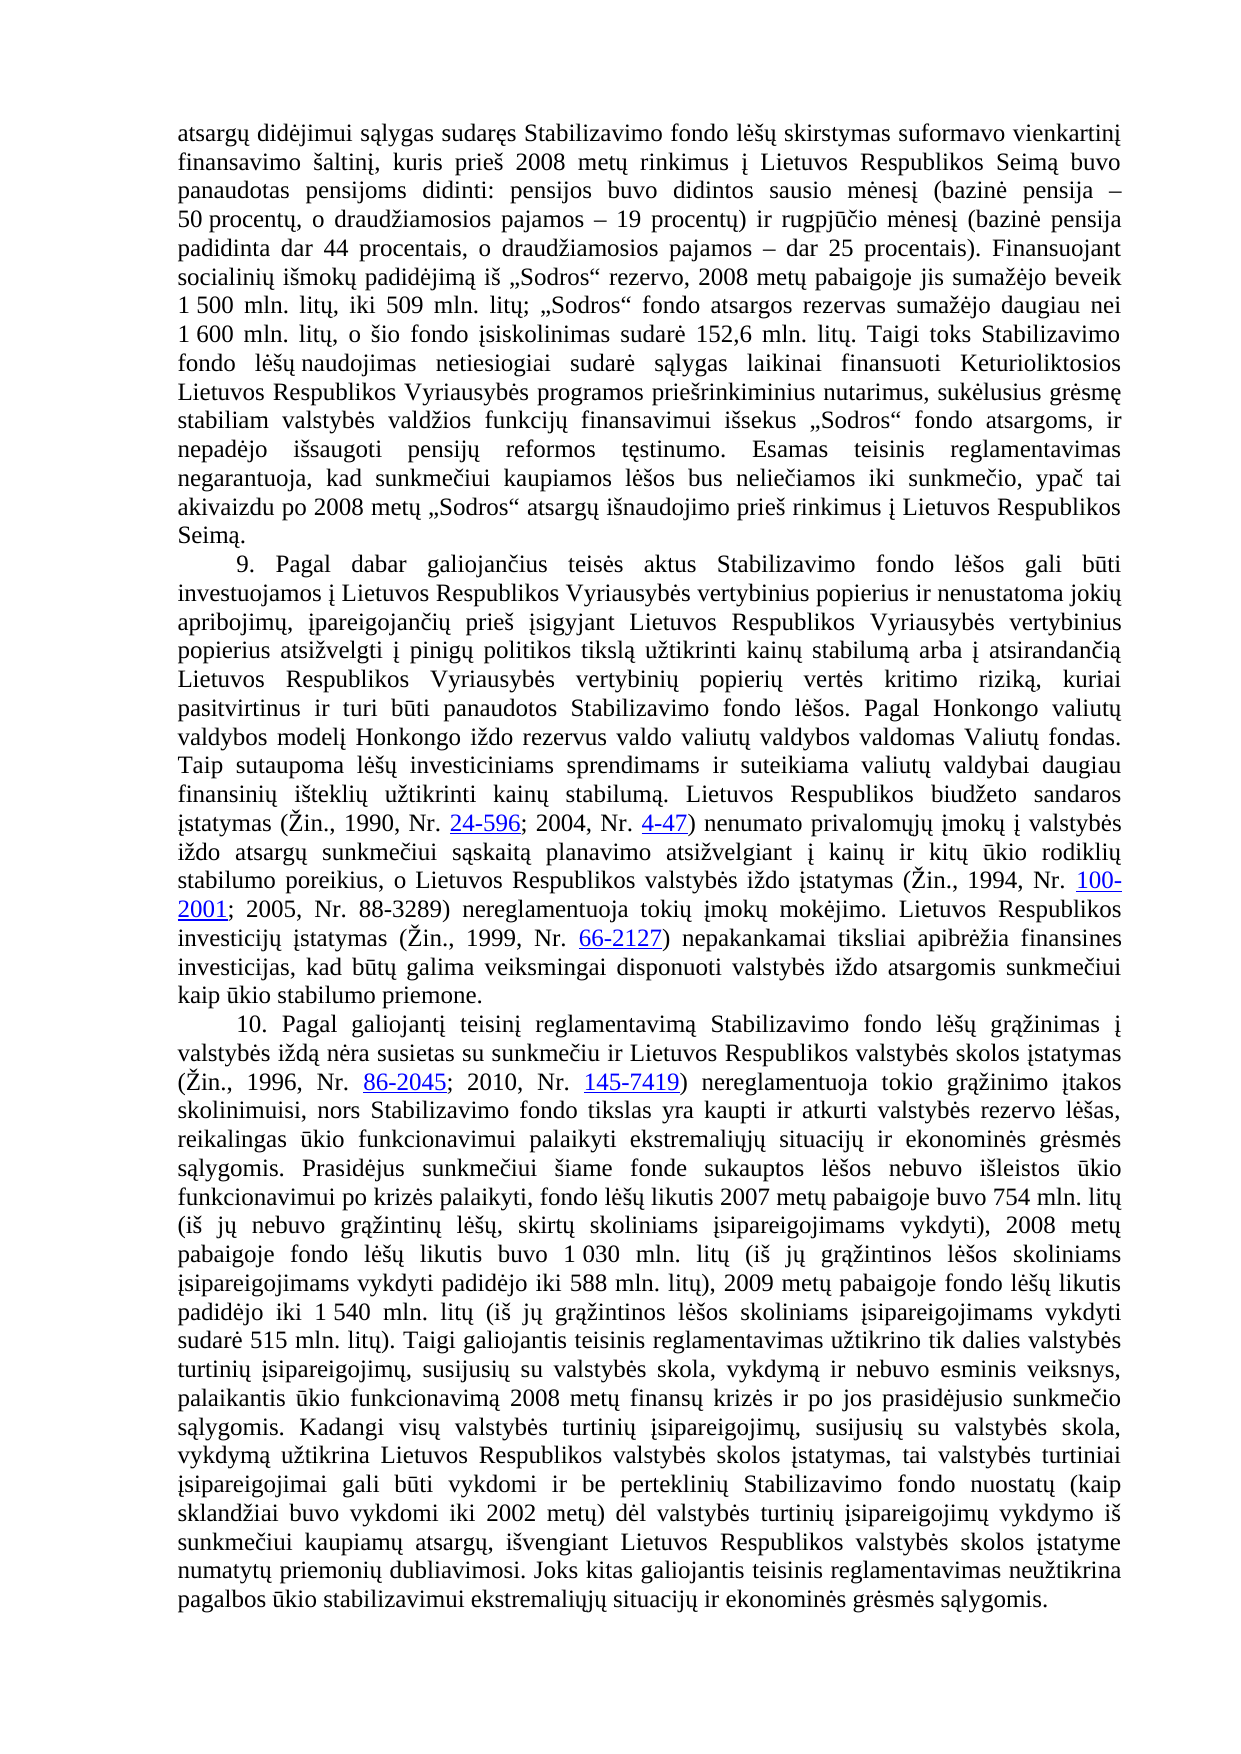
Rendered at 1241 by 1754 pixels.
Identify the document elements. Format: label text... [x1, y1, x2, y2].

text atsargų didėjimui sąlygas sudaręs Stabilizavimo fondo lėšų skirstymas suformavo vienkartinį finansavimo šaltinį, kuris prieš 2008 metų rinkimus į Lietuvos Respublikos Seimą buvo panaudotas pensijoms didinti: pensijos buvo didintos sausio mėnesį (bazinė pensija – 50 procentų, o draudžiamosios pajamos – 19 procentų) ir rugpjūčio mėnesį (bazinė pensija padidinta dar 44 procentais, o draudžiamosios pajamos – dar 25 procentais). Finansuojant socialinių išmokų padidėjimą iš „Sodros“ rezervo, 2008 metų pabaigoje jis sumažėjo beveik 1 500 mln. litų, iki 509 mln. litų; „Sodros“ fondo atsargos rezervas sumažėjo daugiau nei 1 600 mln. litų, o šio fondo įsiskolinimas sudarė 152,6 mln. litų. Taigi toks Stabilizavimo fondo lėšų naudojimas netiesiogiai sudarė sąlygas laikinai finansuoti Keturioliktosios Lietuvos Respublikos Vyriausybės programos priešrinkiminius nutarimus, sukėlusius grėsmę stabiliam valstybės valdžios funkcijų finansavimui išsekus „Sodros“ fondo atsargoms, ir nepadėjo išsaugoti pensijų reformos tęstinumo. Esamas teisinis reglamentavimas negarantuoja, kad sunkmečiui kaupiamos lėšos bus neliečiamos iki sunkmečio, ypač tai akivaizdu po 2008 metų „Sodros“ atsargų išnaudojimo prieš rinkimus į Lietuvos Respublikos Seimą. [177, 118, 1122, 549]
text 10. Pagal galiojantį teisinį reglamentavimą Stabilizavimo fondo lėšų grąžinimas į valstybės iždą nėra susietas su sunkmečiu ir Lietuvos Respublikos valstybės skolos įstatymas (Žin., 1996, Nr. 86-2045; 2010, Nr. 145-7419) nereglamentuoja tokio grąžinimo įtakos skolinimuisi, nors Stabilizavimo fondo tikslas yra kaupti ir atkurti valstybės rezervo lėšas, reikalingas ūkio funkcionavimui palaikyti ekstremaliųjų situacijų ir ekonominės grėsmės sąlygomis. Prasidėjus sunkmečiui šiame fonde sukauptos lėšos nebuvo išleistos ūkio funkcionavimui po krizės palaikyti, fondo lėšų likutis 2007 metų pabaigoje buvo 754 mln. litų (iš jų nebuvo grąžintinų lėšų, skirtų skoliniams įsipareigojimams vykdyti), 2008 metų pabaigoje fondo lėšų likutis buvo 1 030 mln. litų (iš jų grąžintinos lėšos skoliniams įsipareigojimams vykdyti padidėjo iki 588 mln. litų), 2009 metų pabaigoje fondo lėšų likutis padidėjo iki 1 540 mln. litų (iš jų grąžintinos lėšos skoliniams įsipareigojimams vykdyti sudarė 515 mln. litų). Taigi galiojantis teisinis reglamentavimas užtikrino tik dalies valstybės turtinių įsipareigojimų, susijusių su valstybės skola, vykdymą ir nebuvo esminis veiksnys, palaikantis ūkio funkcionavimą 2008 metų finansų krizės ir po jos prasidėjusio sunkmečio sąlygomis. Kadangi visų valstybės turtinių įsipareigojimų, susijusių su valstybės skola, vykdymą užtikrina Lietuvos Respublikos valstybės skolos įstatymas, tai valstybės turtiniai įsipareigojimai gali būti vykdomi ir be perteklinių Stabilizavimo fondo nuostatų (kaip sklandžiai buvo vykdomi iki 2002 metų) dėl valstybės turtinių įsipareigojimų vykdymo iš sunkmečiui kaupiamų atsargų, išvengiant Lietuvos Respublikos valstybės skolos įstatyme numatytų priemonių dubliavimosi. Joks kitas galiojantis teisinis reglamentavimas neužtikrina pagalbos ūkio stabilizavimui ekstremaliųjų situacijų ir ekonominės grėsmės sąlygomis. [177, 1009, 1122, 1613]
text 9. Pagal dabar galiojančius teisės aktus Stabilizavimo fondo lėšos gali būti investuojamos į Lietuvos Respublikos Vyriausybės vertybinius popierius ir nenustatoma jokių apribojimų, įpareigojančių prieš įsigyjant Lietuvos Respublikos Vyriausybės vertybinius popierius atsižvelgti į pinigų politikos tikslą užtikrinti kainų stabilumą arba į atsirandančią Lietuvos Respublikos Vyriausybės vertybinių popierių vertės kritimo riziką, kuriai pasitvirtinus ir turi būti panaudotos Stabilizavimo fondo lėšos. Pagal Honkongo valiutų valdybos modelį Honkongo iždo rezervus valdo valiutų valdybos valdomas Valiutų fondas. Taip sutaupoma lėšų investiciniams sprendimams ir suteikiama valiutų valdybai daugiau finansinių išteklių užtikrinti kainų stabilumą. Lietuvos Respublikos biudžeto sandaros įstatymas (Žin., 1990, Nr. 24-596; 2004, Nr. 4-47) nenumato privalomųjų įmokų į valstybės iždo atsargų sunkmečiui sąskaitą planavimo atsižvelgiant į kainų ir kitų ūkio rodiklių stabilumo poreikius, o Lietuvos Respublikos valstybės iždo įstatymas (Žin., 1994, Nr. 100-2001; 2005, Nr. 88-3289) nereglamentuoja tokių įmokų mokėjimo. Lietuvos Respublikos investicijų įstatymas (Žin., 1999, Nr. 66-2127) nepakankamai tiksliai apibrėžia finansines investicijas, kad būtų galima veiksmingai disponuoti valstybės iždo atsargomis sunkmečiui kaip ūkio stabilumo priemone. [177, 549, 1122, 1009]
